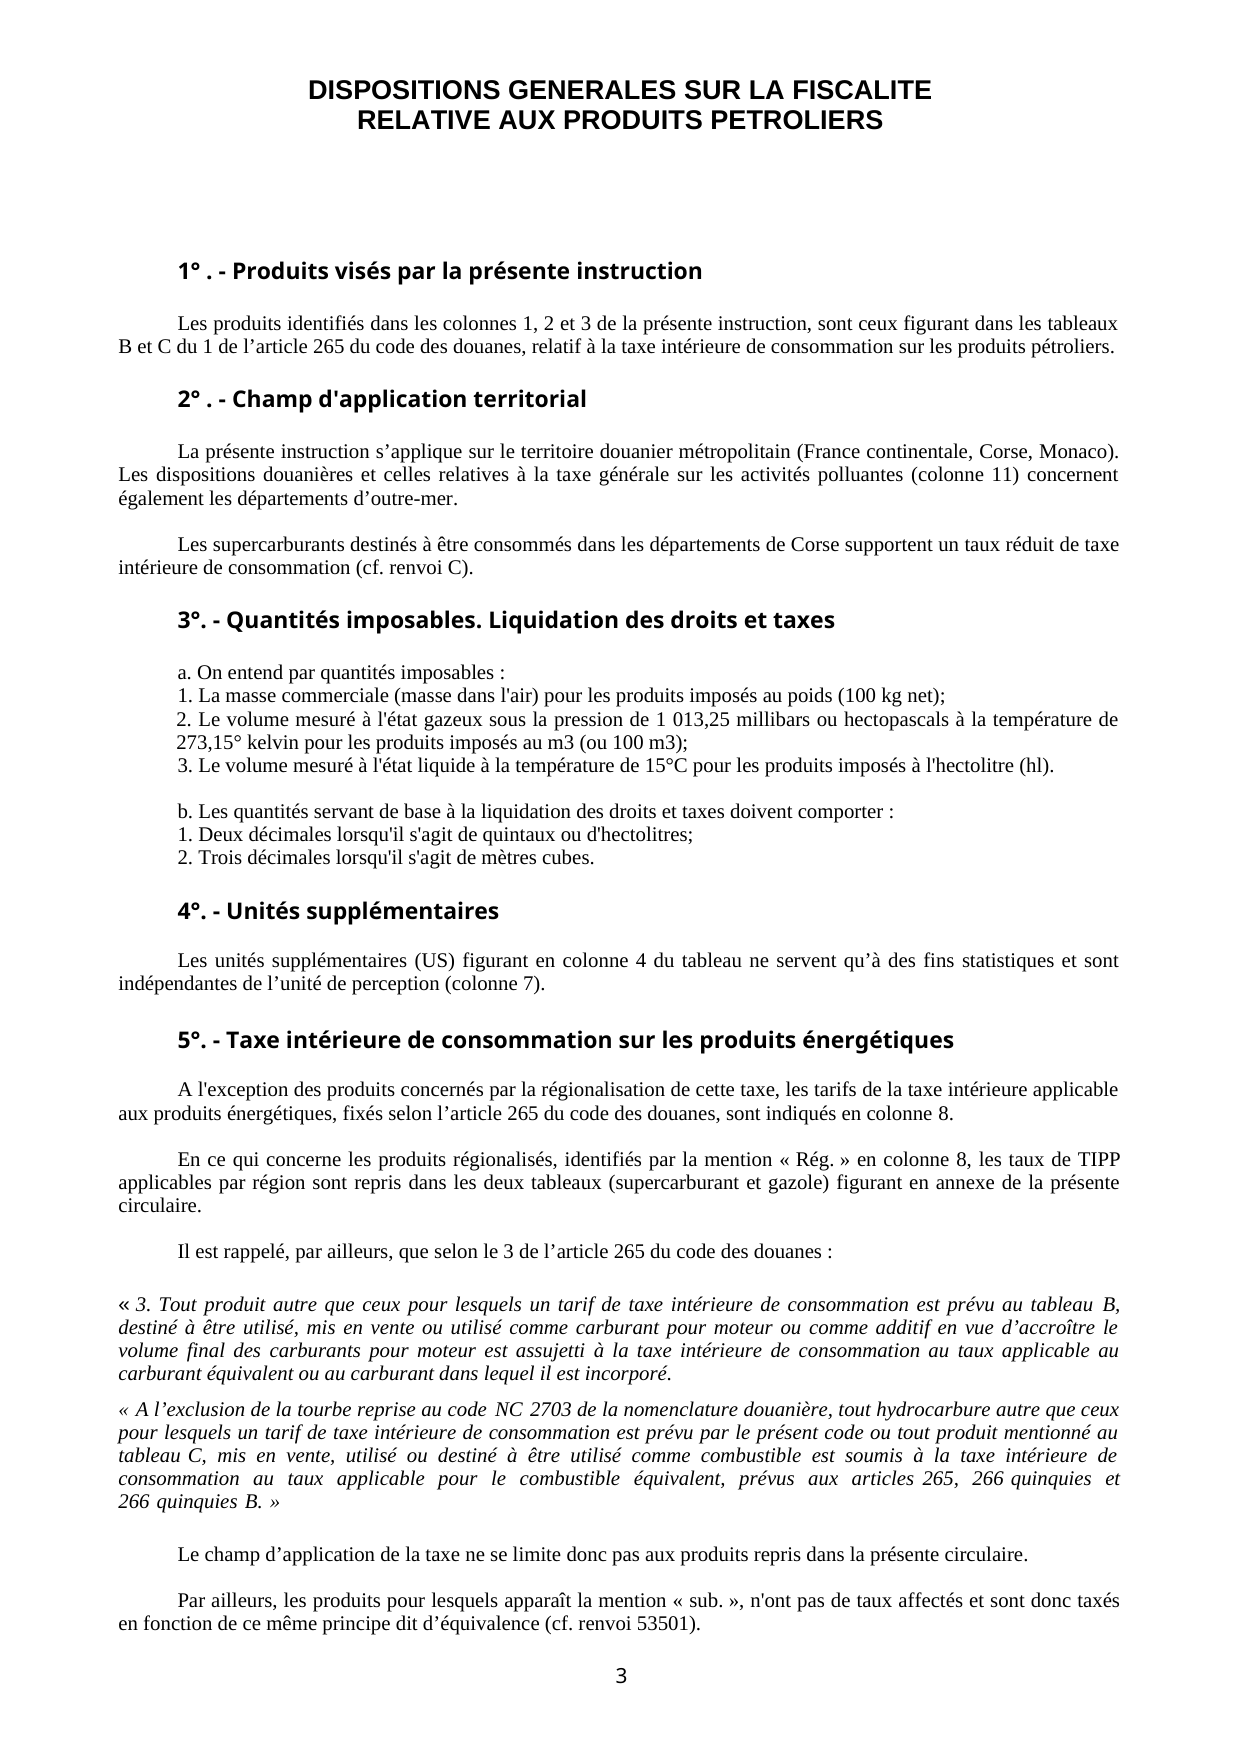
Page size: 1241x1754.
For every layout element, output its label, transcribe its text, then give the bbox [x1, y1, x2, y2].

text Par ailleurs, les produits pour lesquels apparaît la mention « sub. », n'ont pas de taux affectés et sont donc taxés en fonction de ce même principe dit d’équivalence (cf. renvoi 53501). [118, 1589, 1121, 1635]
text Il est rappelé, par ailleurs, que selon le 3 de l’article 265 du code des douanes : [118, 1240, 1121, 1263]
text DISPOSITIONS GENERALES SUR LA FISCALITE [118, 75, 1122, 105]
text RELATIVE AUX PRODUITS PETROLIERS [118, 105, 1122, 136]
text Les supercarburants destinés à être consommés dans les départements de Corse supportent un taux réduit de taxe intérieure de consommation (cf. renvoi C). [118, 533, 1121, 579]
text « A l’exclusion de la tourbe reprise au code NC 2703 de la nomenclature douanière, tout hydrocarbure autre que ceux pour lesquels un tarif de taxe intérieure de consommation est prévu par le présent code ou tout produit mentionné au tableau C, mis en vente, utilisé ou destiné à être utilisé comme combustible est soumis à la taxe intérieure de consommation au taux applicable pour le combustible équivalent, prévus aux articles 265, 266 quinquies et 266 quinquies B. » [118, 1398, 1122, 1513]
text 2° . - Champ d'application territorial [118, 383, 1093, 415]
text 2. Le volume mesuré à l'état gazeux sous la pression de 1 013,25 millibars ou hectopascals à la température de 273,15° kelvin pour les produits imposés au m3 (ou 100 m3); [176, 707, 1121, 754]
text 5°. - Taxe intérieure de consommation sur les produits énergétiques [118, 1024, 1093, 1055]
text Le champ d’application de la taxe ne se limite donc pas aux produits repris dans la présente circulaire. [118, 1543, 1121, 1566]
text « 3. Tout produit autre que ceux pour lesquels un tarif de taxe intérieure de consommation est prévu au tableau B, destiné à être utilisé, mis en vente ou utilisé comme carburant pour moteur ou comme additif en vue d’accroître le volume final des carburants pour moteur est assujetti à la taxe intérieure de consommation au taux applicable au carburant équivalent ou au carburant dans lequel il est incorporé. [118, 1293, 1122, 1385]
text 4°. - Unités supplémentaires [118, 895, 1093, 926]
text La présente instruction s’applique sur le territoire douanier métropolitain (France continentale, Corse, Monaco). Les dispositions douanières et celles relatives à la taxe générale sur les activités polluantes (colonne 11) concernent également les départements d’outre-mer. [118, 440, 1121, 509]
text 3°. - Quantités imposables. Liquidation des droits et taxes [118, 604, 1093, 636]
text En ce qui concerne les produits régionalisés, identifiés par la mention « Rég. » en colonne 8, les taux de TIPP applicables par région sont repris dans les deux tableaux (supercarburant et gazole) figurant en annexe de la présente circulaire. [118, 1148, 1121, 1217]
text 1° . - Produits visés par la présente instruction [118, 255, 1093, 286]
text 2. Trois décimales lorsqu'il s'agit de mètres cubes. [118, 846, 1121, 869]
text Les unités supplémentaires (US) figurant en colonne 4 du tableau ne servent qu’à des fins statistiques et sont indépendantes de l’unité de perception (colonne 7). [118, 949, 1121, 995]
text 3. Le volume mesuré à l'état liquide à la température de 15°C pour les produits imposés à l'hectolitre (hl). [118, 754, 1121, 777]
text Les produits identifiés dans les colonnes 1, 2 et 3 de la présente instruction, sont ceux figurant dans les tableaux B et C du 1 de l’article 265 du code des douanes, relatif à la taxe intérieure de consommation sur les produits pétroliers. [118, 312, 1121, 358]
text 1. Deux décimales lorsqu'il s'agit de quintaux ou d'hectolitres; [118, 823, 1121, 846]
text 1. La masse commerciale (masse dans l'air) pour les produits imposés au poids (100 kg net); [118, 684, 1121, 707]
text b. Les quantités servant de base à la liquidation des droits et taxes doivent comporter : [118, 800, 1121, 823]
text A l'exception des produits concernés par la régionalisation de cette taxe, les tarifs de la taxe intérieure applicable aux produits énergétiques, fixés selon l’article 265 du code des douanes, sont indiqués en colonne 8. [118, 1078, 1121, 1124]
text a. On entend par quantités imposables : [118, 661, 1121, 684]
